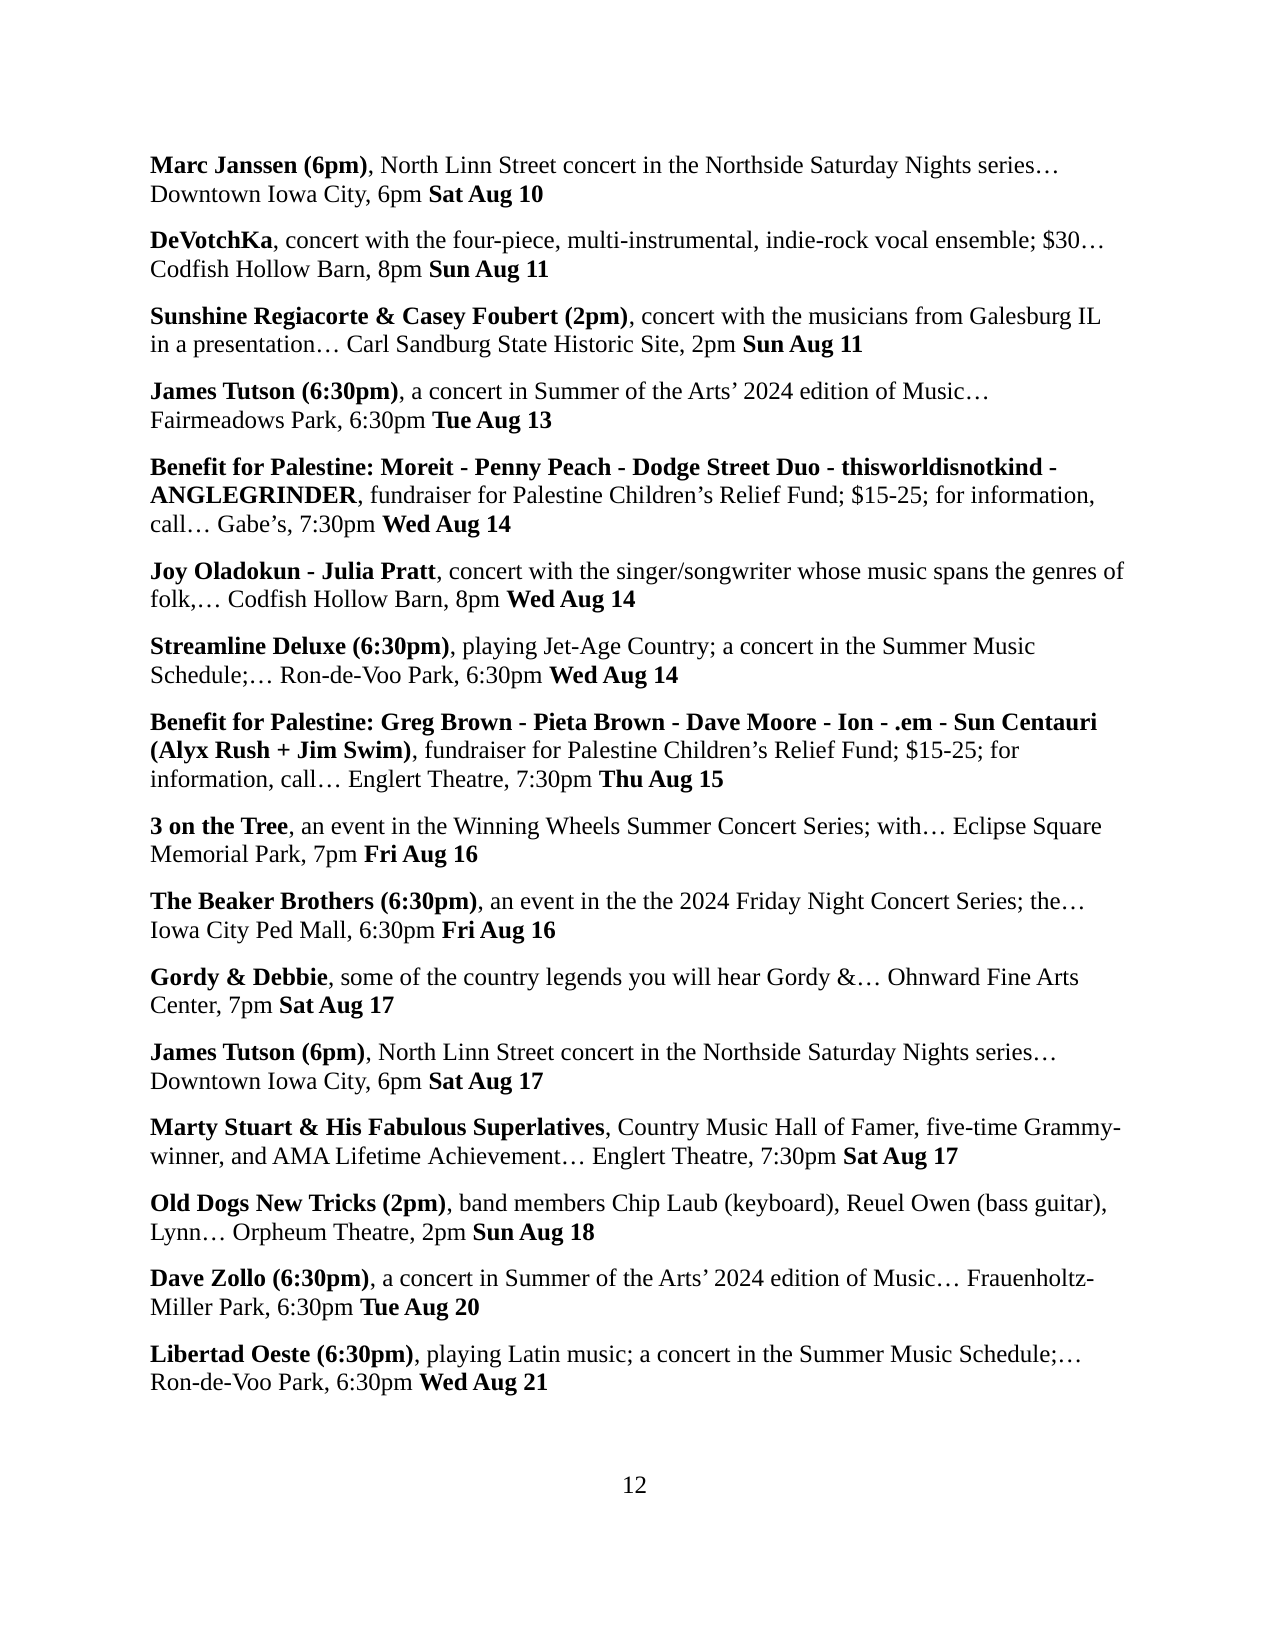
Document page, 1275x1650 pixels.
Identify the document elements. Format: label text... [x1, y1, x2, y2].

text 3 on the Tree, an event in the Winning Wheels Summer Concert Series; with… Eclipse Square Memorial Park, 7pm Fri Aug 16 [150, 811, 1125, 868]
text Dave Zollo (6:30pm), a concert in Summer of the Arts’ 2024 edition of Music… Frauenholtz-Miller Park, 6:30pm Tue Aug 20 [150, 1263, 1125, 1321]
text Marc Janssen (6pm), North Linn Street concert in the Northside Saturday Nights series… Downtown Iowa City, 6pm Sat Aug 10 [150, 150, 1125, 207]
text Benefit for Palestine: Moreit - Penny Peach - Dodge Street Duo - thisworldisnotkind - ANGLEGRINDER, fundraiser for Palestine Children’s Relief Fund; $15-25; for information, call… Gabe’s, 7:30pm Wed Aug 14 [150, 452, 1125, 538]
text Streamline Deluxe (6:30pm), playing Jet-Age Country; a concert in the Summer Music Schedule;… Ron-de-Voo Park, 6:30pm Wed Aug 14 [150, 631, 1125, 689]
text Gordy & Debbie, some of the country legends you will hear Gordy &… Ohnward Fine Arts Center, 7pm Sat Aug 17 [150, 962, 1125, 1019]
text Benefit for Palestine: Greg Brown - Pieta Brown - Dave Moore - Ion - .em - Sun Centauri (Alyx Rush + Jim Swim), fundraiser for Palestine Children’s Relief Fund; $15-25; for information, call… Englert Theatre, 7:30pm Thu Aug 15 [150, 707, 1125, 793]
text Libertad Oeste (6:30pm), playing Latin music; a concert in the Summer Music Schedule;… Ron-de-Voo Park, 6:30pm Wed Aug 21 [150, 1339, 1125, 1396]
text Joy Oladokun - Julia Pratt, concert with the singer/songwriter whose music spans the genres of folk,… Codfish Hollow Barn, 8pm Wed Aug 14 [150, 556, 1125, 613]
text James Tutson (6:30pm), a concert in Summer of the Arts’ 2024 edition of Music… Fairmeadows Park, 6:30pm Tue Aug 13 [150, 376, 1125, 434]
text James Tutson (6pm), North Linn Street concert in the Northside Saturday Nights series… Downtown Iowa City, 6pm Sat Aug 17 [150, 1037, 1125, 1094]
text DeVotchKa, concert with the four-piece, multi-instrumental, indie-rock vocal ensemble; $30… Codfish Hollow Barn, 8pm Sun Aug 11 [150, 225, 1125, 283]
text Marty Stuart & His Fabulous Superlatives, Country Music Hall of Famer, five-time Grammy-winner, and AMA Lifetime Achievement… Englert Theatre, 7:30pm Sat Aug 17 [150, 1112, 1125, 1170]
text Old Dogs New Tricks (2pm), band members Chip Laub (keyboard), Reuel Owen (bass guitar), Lynn… Orpheum Theatre, 2pm Sun Aug 18 [150, 1188, 1125, 1245]
text The Beaker Brothers (6:30pm), an event in the the 2024 Friday Night Concert Series; the… Iowa City Ped Mall, 6:30pm Fri Aug 16 [150, 886, 1125, 944]
text Sunshine Regiacorte & Casey Foubert (2pm), concert with the musicians from Galesburg IL in a presentation… Carl Sandburg State Historic Site, 2pm Sun Aug 11 [150, 301, 1125, 358]
